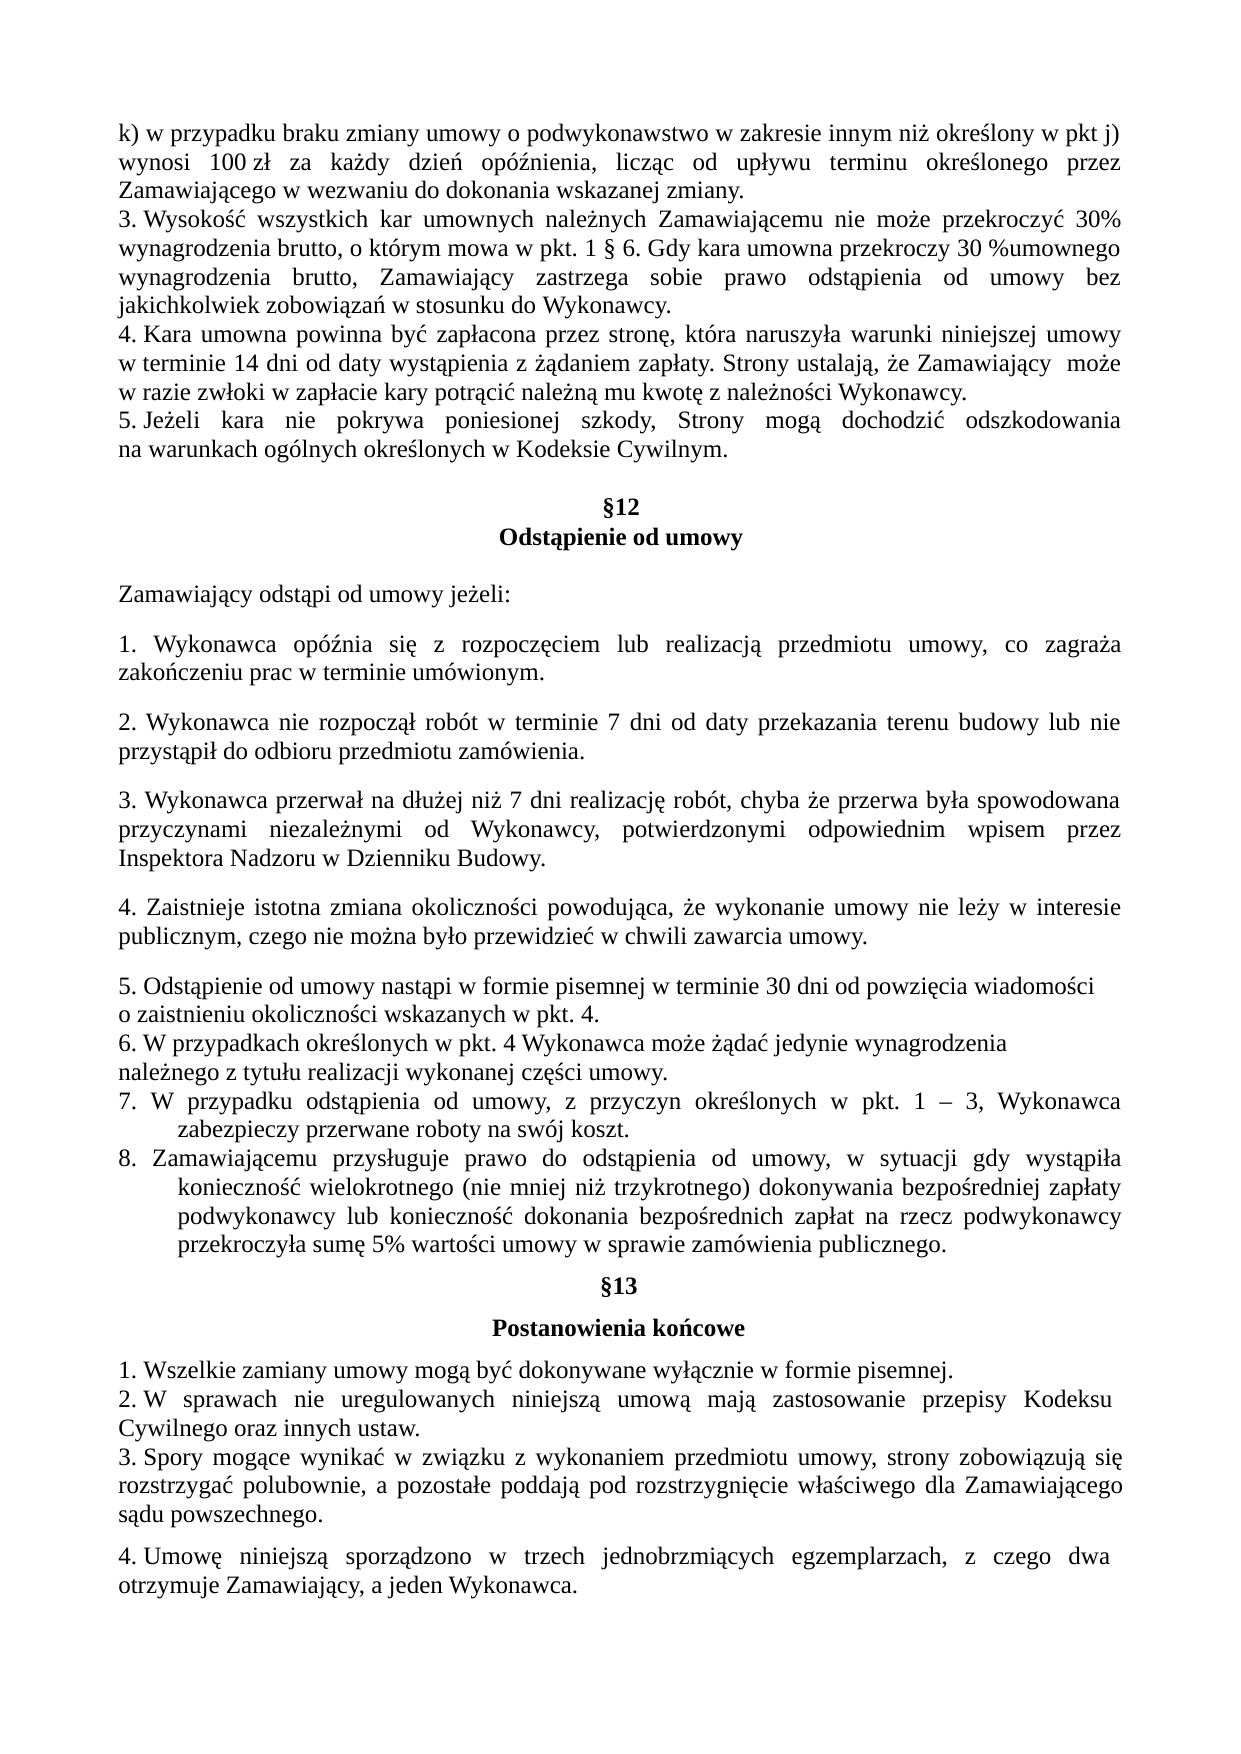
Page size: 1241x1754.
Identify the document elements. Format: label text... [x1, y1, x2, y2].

text o zaistnieniu okoliczności wskazanych w pkt. 4. [118, 999, 1122, 1028]
text 6. W przypadkach określonych w pkt. 4 Wykonawca może żądać jedynie wynagrodzenia [118, 1028, 1122, 1057]
text należnego z tytułu realizacji wykonanej części umowy. [118, 1057, 1122, 1086]
list 3. Wykonawca przerwał na dłużej niż 7 dni realizację robót, chyba że przerwa była spowodowana przyczynami niezależnymi od Wykonawcy, potwierdzonymi odpowiednim wpisem przez Inspektora Nadzoru w Dzienniku Budowy. [118, 785, 1122, 872]
list 1. Wykonawca opóźnia się z rozpoczęciem lub realizacją przedmiotu umowy, co zagraża zakończeniu prac w terminie umówionym. [118, 629, 1122, 686]
text 8. Zamawiającemu przysługuje prawo do odstąpienia od umowy, w sytuacji gdy wystąpiła konieczność wielokrotnego (nie mniej niż trzykrotnego) dokonywania bezpośredniej zapłaty podwykonawcy lub konieczność dokonania bezpośrednich zapłat na rzecz podwykonawcy przekroczyła sumę 5% wartości umowy w sprawie zamówienia publicznego. [118, 1143, 1122, 1258]
text 5. Odstąpienie od umowy nastąpi w formie pisemnej w terminie 30 dni od powzięcia wiadomości [118, 971, 1122, 999]
text §13 [118, 1271, 1119, 1300]
text Postanowienia końcowe [118, 1313, 1119, 1342]
text 4. Kara umowna powinna być zapłacona przez stronę, która naruszyła warunki niniejszej umowy w terminie 14 dni od daty wystąpienia z żądaniem zapłaty. Strony ustalają, że Zamawiający może w razie zwłoki w zapłacie kary potrącić należną mu kwotę z należności Wykonawcy. [118, 319, 1122, 406]
list Zamawiający odstąpi od umowy jeżeli: [118, 579, 1122, 608]
text 5. Jeżeli kara nie pokrywa poniesionej szkody, Strony mogą dochodzić odszkodowania na warunkach ogólnych określonych w Kodeksie Cywilnym. [118, 406, 1122, 463]
text 2. W sprawach nie uregulowanych niniejszą umową mają zastosowanie przepisy Kodeksu Cywilnego oraz innych ustaw. [118, 1384, 1113, 1442]
list 2. Wykonawca nie rozpoczął robót w terminie 7 dni od daty przekazania terenu budowy lub nie przystąpił do odbioru przedmiotu zamówienia. [118, 707, 1122, 764]
list 4. Zaistnieje istotna zmiana okoliczności powodująca, że wykonanie umowy nie leży w interesie publicznym, czego nie można było przewidzieć w chwili zawarcia umowy. [118, 892, 1122, 950]
text 3. Spory mogące wynikać w związku z wykonaniem przedmiotu umowy, strony zobowiązują się rozstrzygać polubownie, a pozostałe poddają pod rozstrzygnięcie właściwego dla Zamawiającego sądu powszechnego. [118, 1442, 1124, 1528]
text §12 [119, 492, 1122, 521]
text 1. Wszelkie zamiany umowy mogą być dokonywane wyłącznie w formie pisemnej. [118, 1355, 1119, 1384]
text 3. Wysokość wszystkich kar umownych należnych Zamawiającemu nie może przekroczyć 30% wynagrodzenia brutto, o którym mowa w pkt. 1 § 6. Gdy kara umowna przekroczy 30 %umownego wynagrodzenia brutto, Zamawiający zastrzega sobie prawo odstąpienia od umowy bez jakichkolwiek zobowiązań w stosunku do Wykonawcy. [118, 204, 1122, 319]
text Odstąpienie od umowy [119, 522, 1122, 550]
text 7. W przypadku odstąpienia od umowy, z przyczyn określonych w pkt. 1 – 3, Wykonawca zabezpieczy przerwane roboty na swój koszt. [118, 1086, 1122, 1143]
text k) w przypadku braku zmiany umowy o podwykonawstwo w zakresie innym niż określony w pkt j) wynosi 100 zł za każdy dzień opóźnienia, licząc od upływu terminu określonego przez Zamawiającego w wezwaniu do dokonania wskazanej zmiany. [118, 118, 1122, 204]
text 4. Umowę niniejszą sporządzono w trzech jednobrzmiących egzemplarzach, z czego dwa otrzymuje Zamawiający, a jeden Wykonawca. [118, 1541, 1111, 1598]
